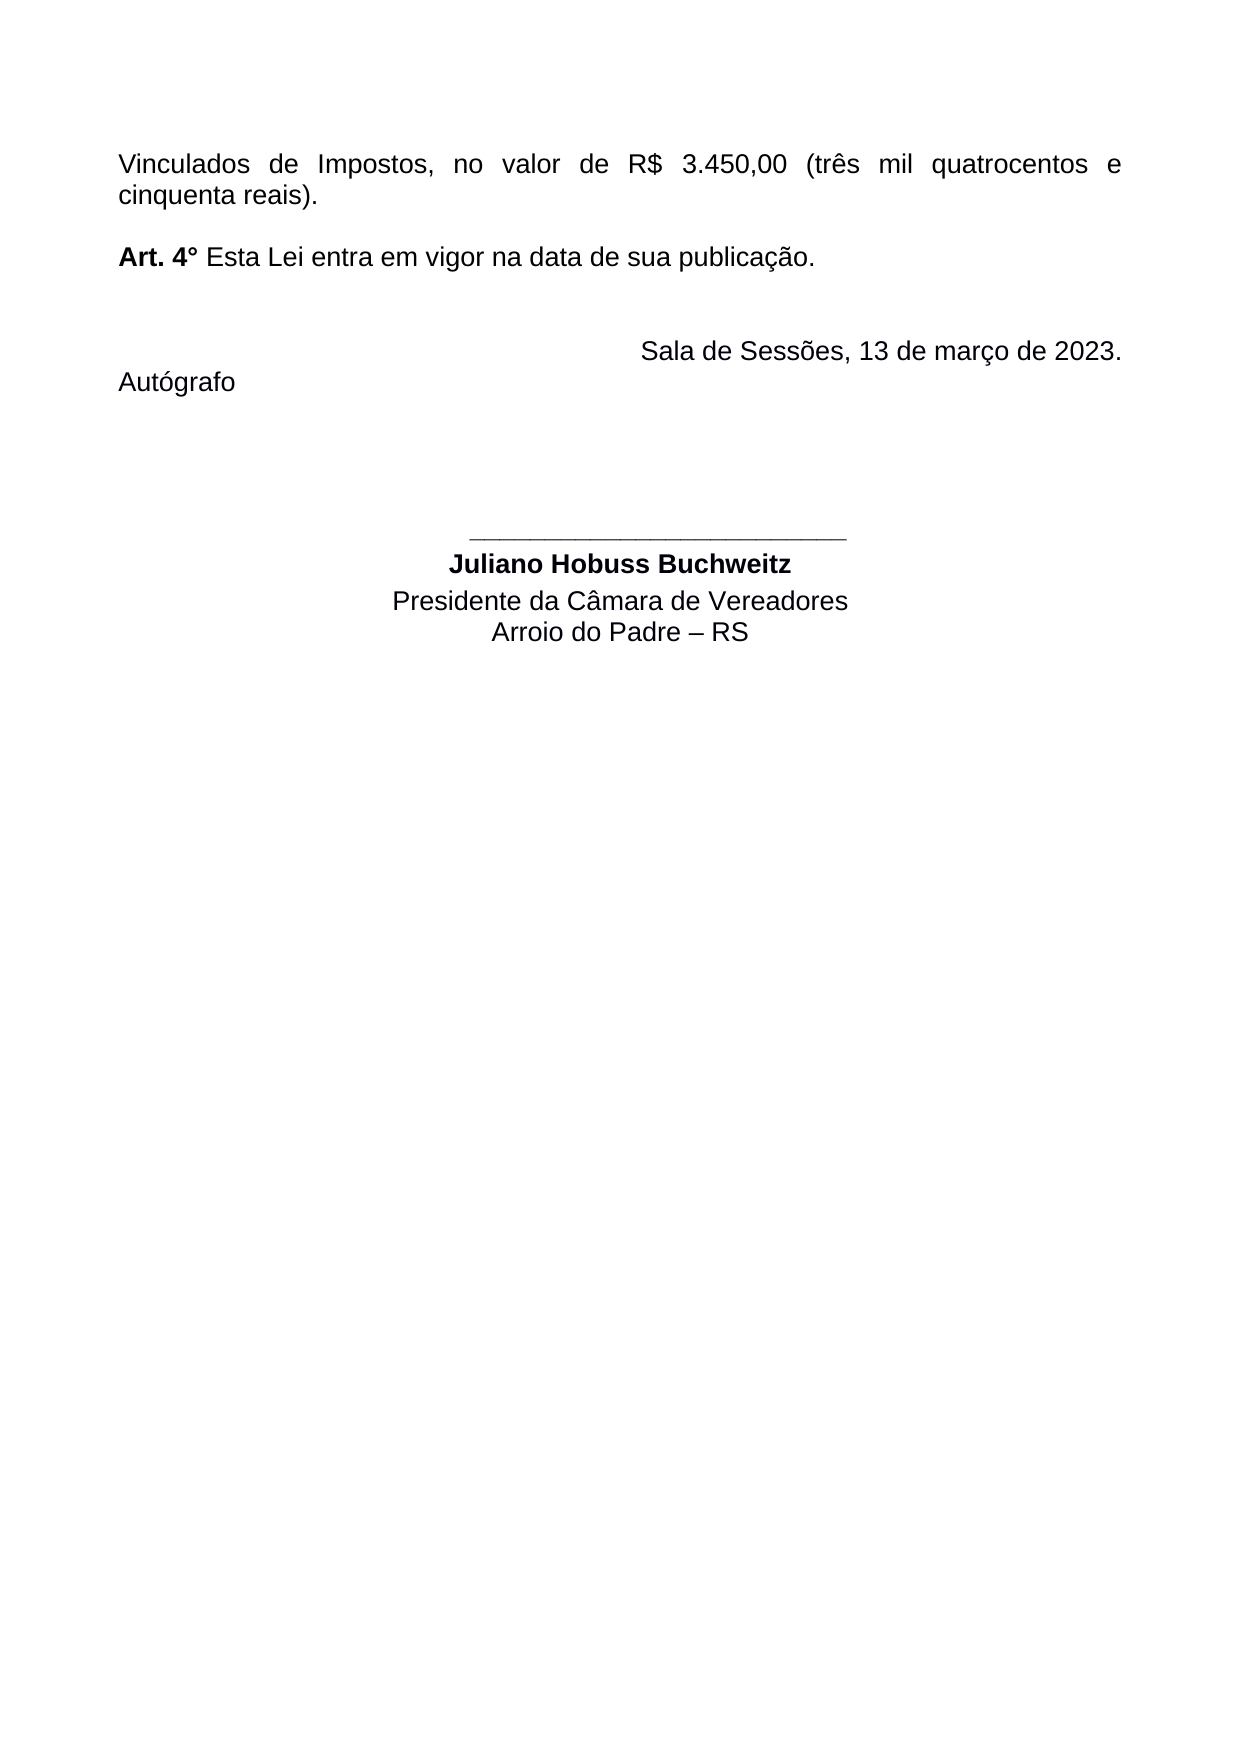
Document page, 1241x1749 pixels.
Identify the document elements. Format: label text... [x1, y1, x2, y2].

text Art. 4° Esta Lei entra em vigor na data de sua publicação. [118, 241, 1122, 273]
text Autógrafo [118, 366, 1122, 398]
text Vinculados de Impostos, no valor de R$ 3.450,00 (três mil quatrocentos e cinquenta reais). [118, 148, 1122, 210]
text Sala de Sessões, 13 de março de 2023. [118, 335, 1122, 366]
text Presidente da Câmara de Vereadores [118, 585, 1122, 616]
text Arroio do Padre – RS [118, 616, 1122, 648]
text _________________________ [118, 512, 1122, 543]
text Juliano Hobuss Buchweitz [118, 548, 1122, 579]
